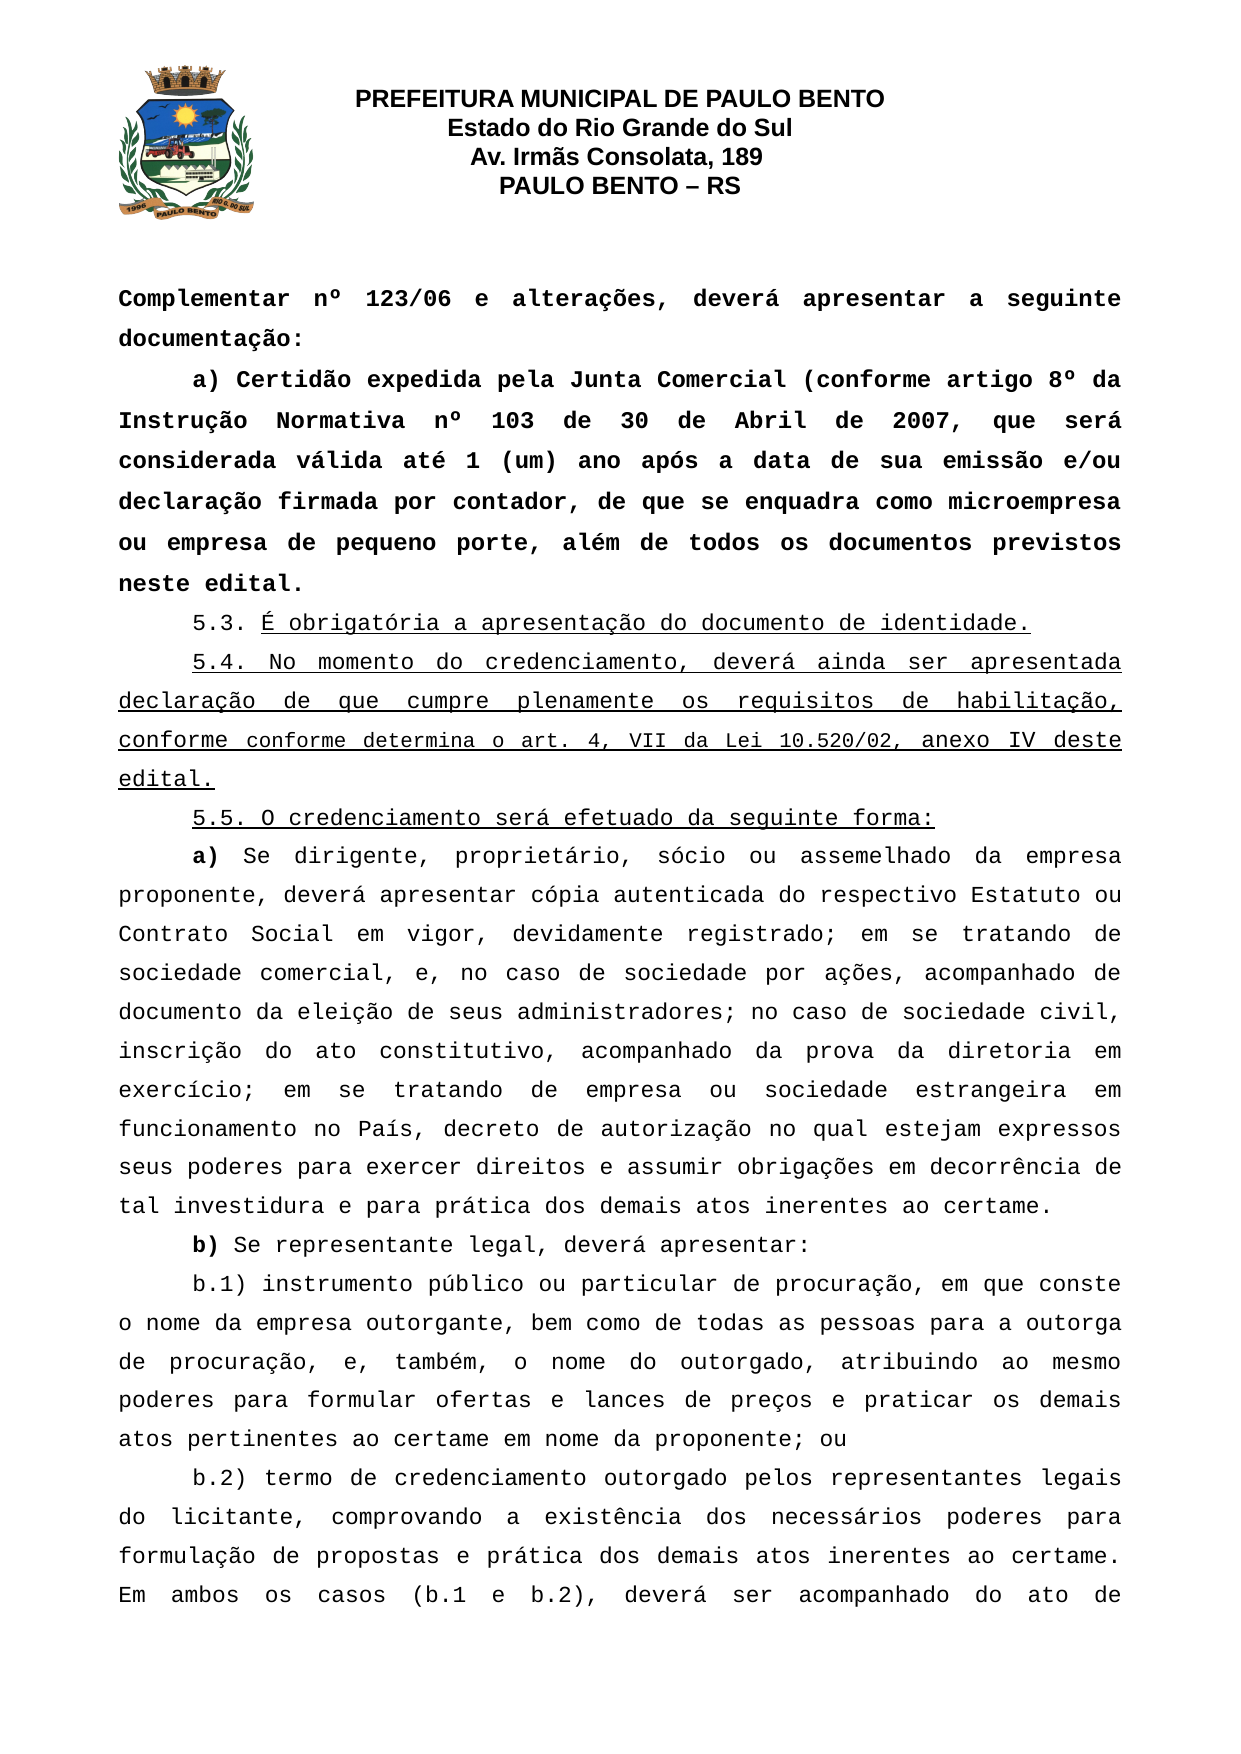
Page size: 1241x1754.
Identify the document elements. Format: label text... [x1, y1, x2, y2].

text Complementar nº 123/06 e alterações, deverá apresentar a seguinte documentação: [118, 286, 1122, 354]
text a) Certidão expedida pela Junta Comercial (conforme artigo 8º da Instrução Normativa nº 103 de 30 de Abril de 2007, que será considerada válida até 1 (um) ano após a data de sua emissão e/ou declaração firmada por contador, de que se enquadra como microempresa ou empresa de pequeno porte, além de todos os documentos previstos neste edital. [118, 367, 1122, 598]
text 5.3. É obrigatória a apresentação do documento de identidade. [118, 612, 1122, 638]
text b.1) instrumento público ou particular de procuração, em que conste o nome da empresa outorgante, bem como de todas as pessoas para a outorga de procuração, e, também, o nome do outorgado, atribuindo ao mesmo poderes para formular ofertas e lances de preços e praticar os demais atos pertinentes ao certame em nome da proponente; ou [118, 1272, 1122, 1454]
text conforme conforme determina o art. 4, VII da Lei 10.520/02, anexo IV deste [118, 712, 1122, 749]
text edital. [118, 751, 1122, 793]
picture [118, 65, 254, 220]
text 5.4. No momento do credenciamento, deverá ainda ser apresentada declaração de que cumpre plenamente os requisitos de habilitação, [118, 651, 1122, 710]
text a) Se dirigente, proprietário, sócio ou assemelhado da empresa proponente, deverá apresentar cópia autenticada do respectivo Estatuto ou Contrato Social em vigor, devidamente registrado; em se tratando de sociedade comercial, e, no caso de sociedade por ações, acompanhado de documento da eleição de seus administradores; no caso de sociedade civil, inscrição do ato constitutivo, acompanhado da prova da diretoria em exercício; em se tratando de empresa ou sociedade estrangeira em funcionamento no País, decreto de autorização no qual estejam expressos seus poderes para exercer direitos e assumir obrigações em decorrência de tal investidura e para prática dos demais atos inerentes ao certame. [118, 845, 1122, 1221]
text 5.5. O credenciamento será efetuado da seguinte forma: [118, 806, 1122, 832]
text b) Se representante legal, deverá apresentar: [118, 1233, 1122, 1259]
text b.2) termo de credenciamento outorgado pelos representantes legais do licitante, comprovando a existência dos necessários poderes para formulação de propostas e prática dos demais atos inerentes ao certame. Em ambos os casos (b.1 e b.2), deverá ser acompanhado do ato de [118, 1467, 1122, 1609]
